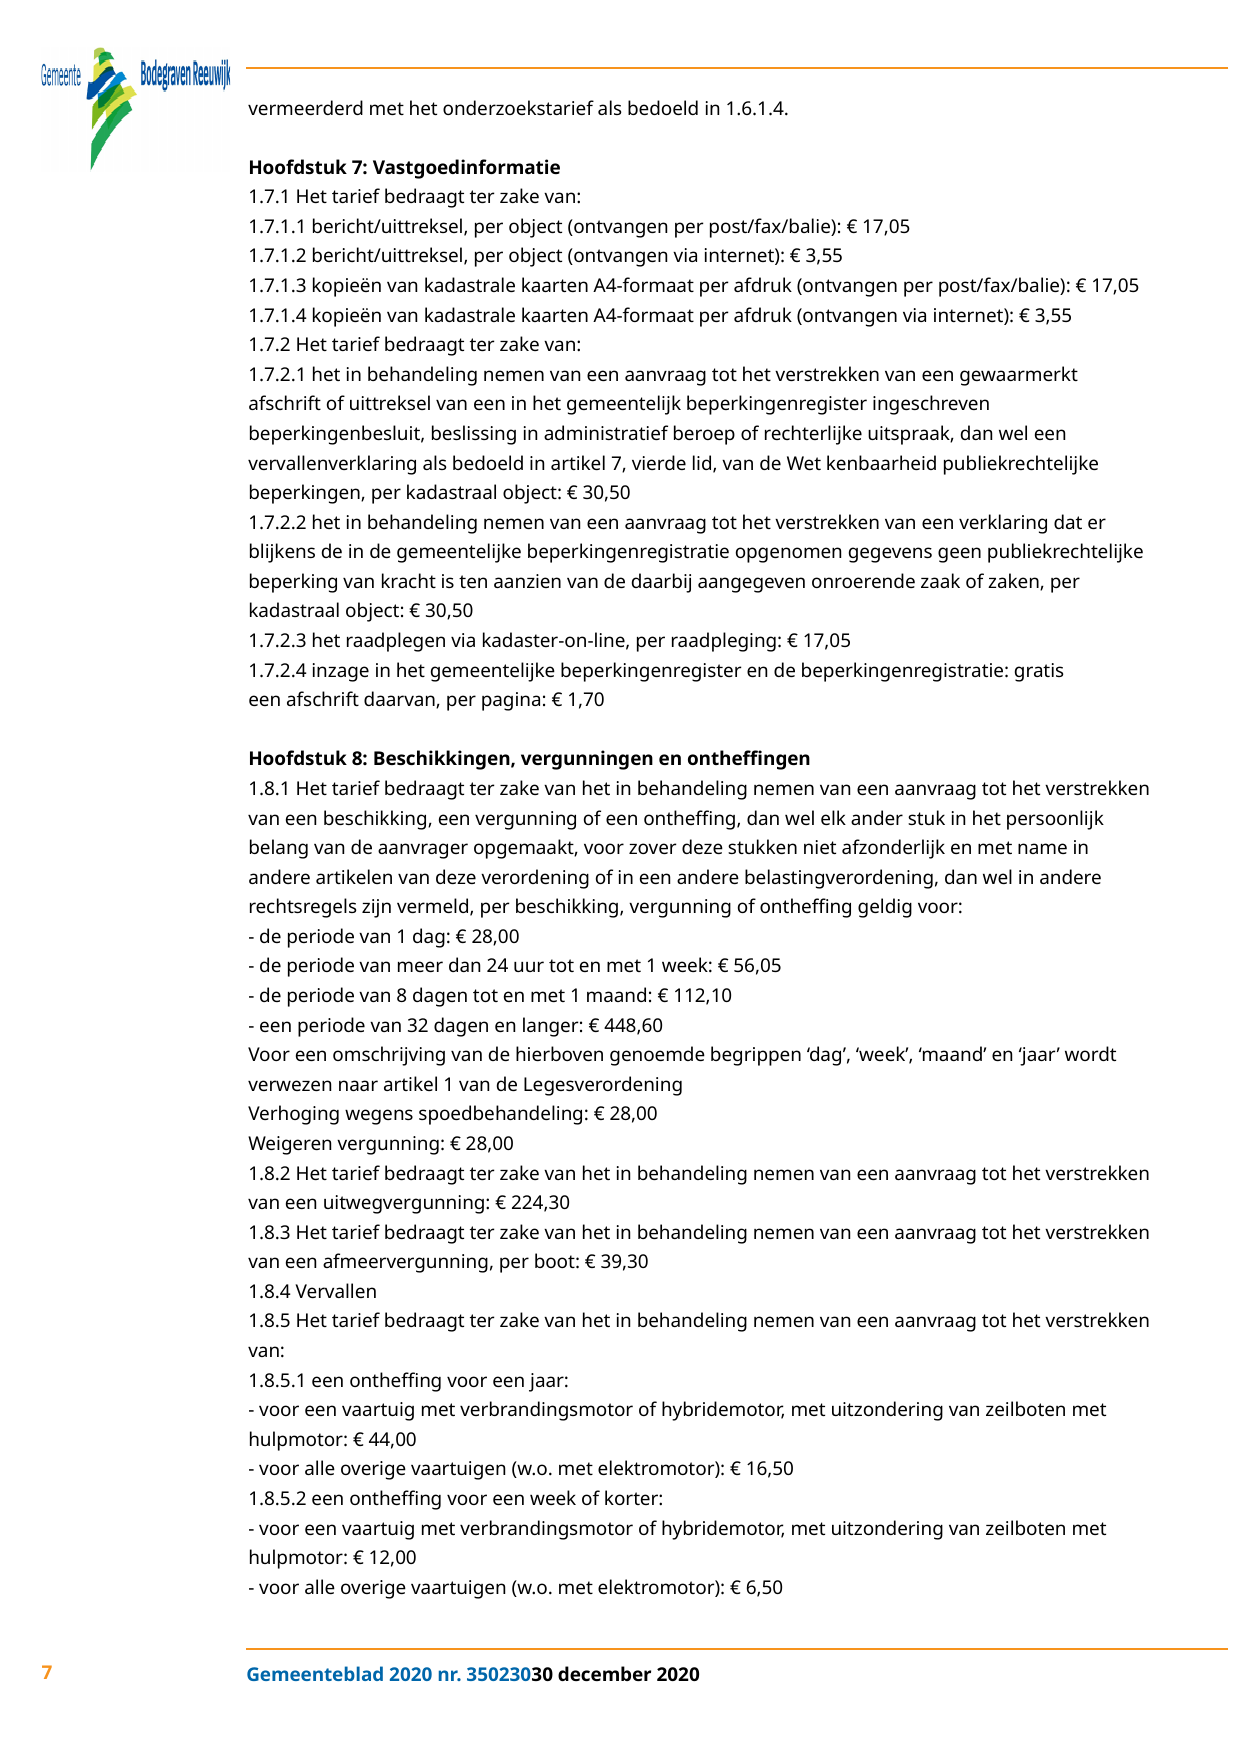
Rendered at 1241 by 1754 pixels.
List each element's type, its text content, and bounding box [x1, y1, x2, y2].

text 1.8.1 Het tarief bedraagt ter zake van het in behandeling nemen van een aanvraag tot het verstrekken van een beschikking, een vergunning of een ontheffing, dan wel elk ander stuk in het persoonlijk belang van de aanvrager opgemaakt, voor zover deze stukken niet afzonderlijk en met name in andere artikelen van deze verordening of in een andere belastingverordening, dan wel in andere rechtsregels zijn vermeld, per beschikking, vergunning of ontheffing geldig voor: [248, 775, 1152, 919]
picture [41, 47, 231, 172]
text 1.8.2 Het tarief bedraagt ter zake van het in behandeling nemen van een aanvraag tot het verstrekken van een uitwegvergunning: € 224,30 [248, 1160, 1152, 1215]
text 1.7.2.4 inzage in het gemeentelijke beperkingenregister en de beperkingenregistratie: gratis [248, 657, 1152, 683]
text 1.8.5.2 een ontheffing voor een week of korter: [248, 1485, 1152, 1511]
text 1.7.2.3 het raadplegen via kadaster-on-line, per raadpleging: € 17,05 [248, 627, 1152, 653]
text - de periode van 8 dagen tot en met 1 maand: € 112,10 [248, 982, 1152, 1008]
text 1.7.2.1 het in behandeling nemen van een aanvraag tot het verstrekken van een gewaarmerkt afschrift of uittreksel van een in het gemeentelijk beperkingenregister ingeschreven beperkingenbesluit, beslissing in administratief beroep of rechterlijke uitspraak, dan wel een vervallenverklaring als bedoeld in artikel 7, vierde lid, van de Wet kenbaarheid publiekrechtelijke beperkingen, per kadastraal object: € 30,50 [248, 361, 1152, 505]
text 1.7.1.4 kopieën van kadastrale kaarten A4-formaat per afdruk (ontvangen via internet): € 3,55 [248, 302, 1152, 328]
text - de periode van 1 dag: € 28,00 [248, 923, 1152, 949]
text - voor alle overige vaartuigen (w.o. met elektromotor): € 6,50 [248, 1574, 1152, 1600]
text 1.7.1.1 bericht/uittreksel, per object (ontvangen per post/fax/balie): € 17,05 [248, 213, 1152, 239]
text 1.8.3 Het tarief bedraagt ter zake van het in behandeling nemen van een aanvraag tot het verstrekken van een afmeervergunning, per boot: € 39,30 [248, 1219, 1152, 1274]
text - voor alle overige vaartuigen (w.o. met elektromotor): € 16,50 [248, 1456, 1152, 1481]
text Voor een omschrijving van de hierboven genoemde begrippen ‘dag’, ‘week’, ‘maand’ en ‘jaar’ wordt verwezen naar artikel 1 van de Legesverordening [248, 1041, 1152, 1097]
text 1.7.1.3 kopieën van kadastrale kaarten A4-formaat per afdruk (ontvangen per post/fax/balie): € 17,05 [248, 272, 1152, 298]
text - voor een vaartuig met verbrandingsmotor of hybridemotor, met uitzondering van zeilboten met hulpmotor: € 12,00 [248, 1515, 1152, 1570]
text vermeerderd met het onderzoekstarief als bedoeld in 1.6.1.4. [248, 95, 1152, 121]
text 1.8.4 Vervallen [248, 1278, 1152, 1304]
text Hoofdstuk 8: Beschikkingen, vergunningen en ontheffingen [248, 746, 1152, 771]
text 1.8.5 Het tarief bedraagt ter zake van het in behandeling nemen van een aanvraag tot het verstrekken van: [248, 1308, 1152, 1363]
text een afschrift daarvan, per pagina: € 1,70 [248, 686, 1152, 712]
text Hoofdstuk 7: Vastgoedinformatie [248, 154, 1152, 180]
text Verhoging wegens spoedbehandeling: € 28,00 [248, 1101, 1152, 1126]
text 1.7.2.2 het in behandeling nemen van een aanvraag tot het verstrekken van een verklaring dat er blijkens de in de gemeentelijke beperkingenregistratie opgenomen gegevens geen publiekrechtelijke beperking van kracht is ten aanzien van de daarbij aangegeven onroerende zaak of zaken, per kadastraal object: € 30,50 [248, 509, 1152, 623]
text - een periode van 32 dagen en langer: € 448,60 [248, 1012, 1152, 1038]
text 1.7.2 Het tarief bedraagt ter zake van: [248, 331, 1152, 357]
text 1.7.1.2 bericht/uittreksel, per object (ontvangen via internet): € 3,55 [248, 243, 1152, 268]
text 1.8.5.1 een ontheffing voor een jaar: [248, 1367, 1152, 1393]
text 1.7.1 Het tarief bedraagt ter zake van: [248, 183, 1152, 209]
text - de periode van meer dan 24 uur tot en met 1 week: € 56,05 [248, 953, 1152, 978]
text - voor een vaartuig met verbrandingsmotor of hybridemotor, met uitzondering van zeilboten met hulpmotor: € 44,00 [248, 1396, 1152, 1452]
text Weigeren vergunning: € 28,00 [248, 1130, 1152, 1156]
